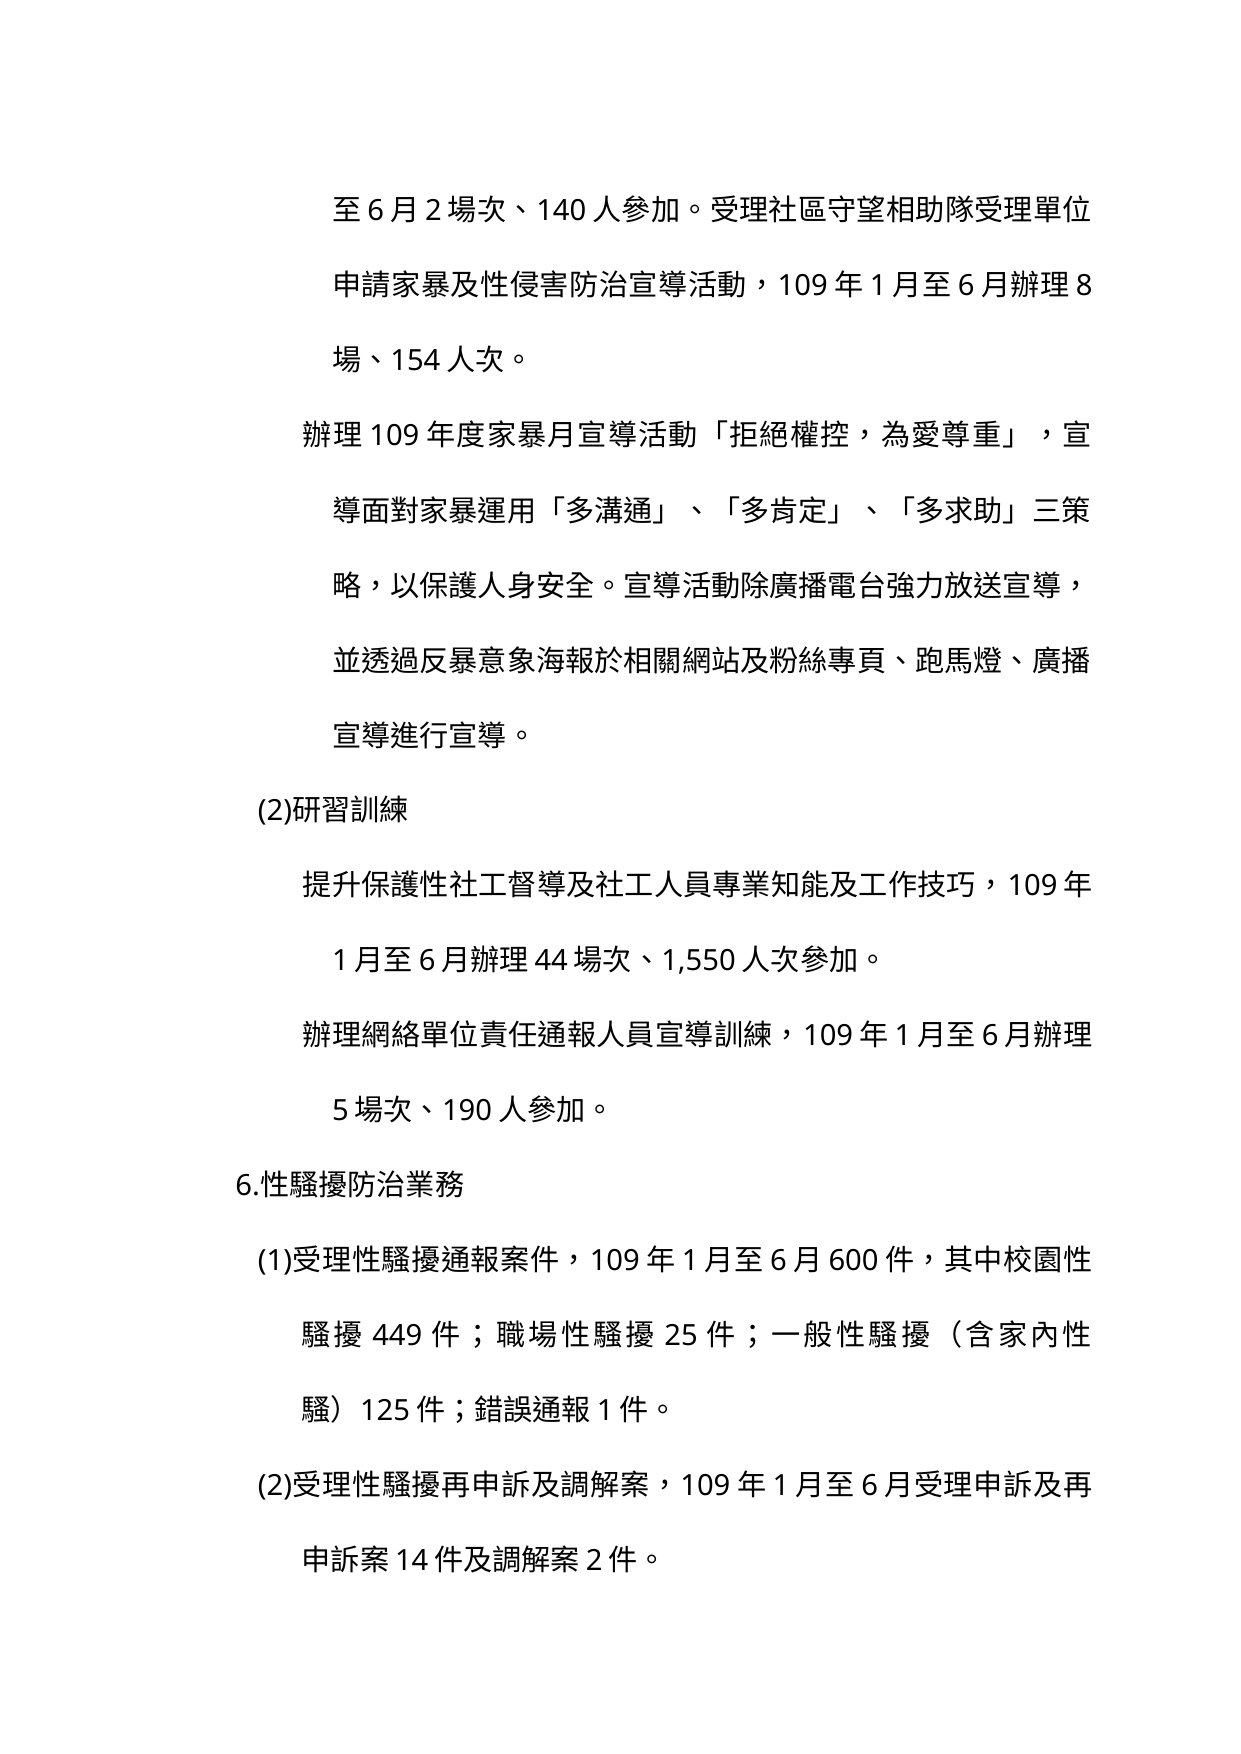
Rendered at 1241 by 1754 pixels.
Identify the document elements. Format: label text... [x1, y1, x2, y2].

text 辦理109年度家暴月宣導活動「拒絕權控，為愛尊重」，宣導面對家暴運用「多溝通」、「多肯定」、「多求助」三策略，以保護人身安全。宣導活動除廣播電台強力放送宣導，並透過反暴意象海報於相關網站及粉絲專頁、跑馬燈、廣播宣導進行宣導。 [303, 389, 1092, 764]
text 提升保護性社工督導及社工人員專業知能及工作技巧，109年1月至6月辦理44場次、1,550人次參加。 [303, 839, 1092, 989]
text (1)受理性騷擾通報案件，109年1月至6月600件，其中校園性騷擾449件；職場性騷擾25件；一般性騷擾（含家內性騷）125件；錯誤通報1件。 [258, 1214, 1092, 1439]
text (2)研習訓練 [258, 764, 1092, 839]
text 辦理網絡單位責任通報人員宣導訓練，109年1月至6月辦理5場次、190人參加。 [303, 989, 1092, 1139]
text 至6月2場次、140人參加。受理社區守望相助隊受理單位申請家暴及性侵害防治宣導活動，109年1月至6月辦理8場、154人次。 [303, 164, 1092, 389]
text (2)受理性騷擾再申訴及調解案，109年1月至6月受理申訴及再申訴案14件及調解案2件。 [258, 1439, 1092, 1589]
text 6.性騷擾防治業務 [235, 1139, 1092, 1214]
